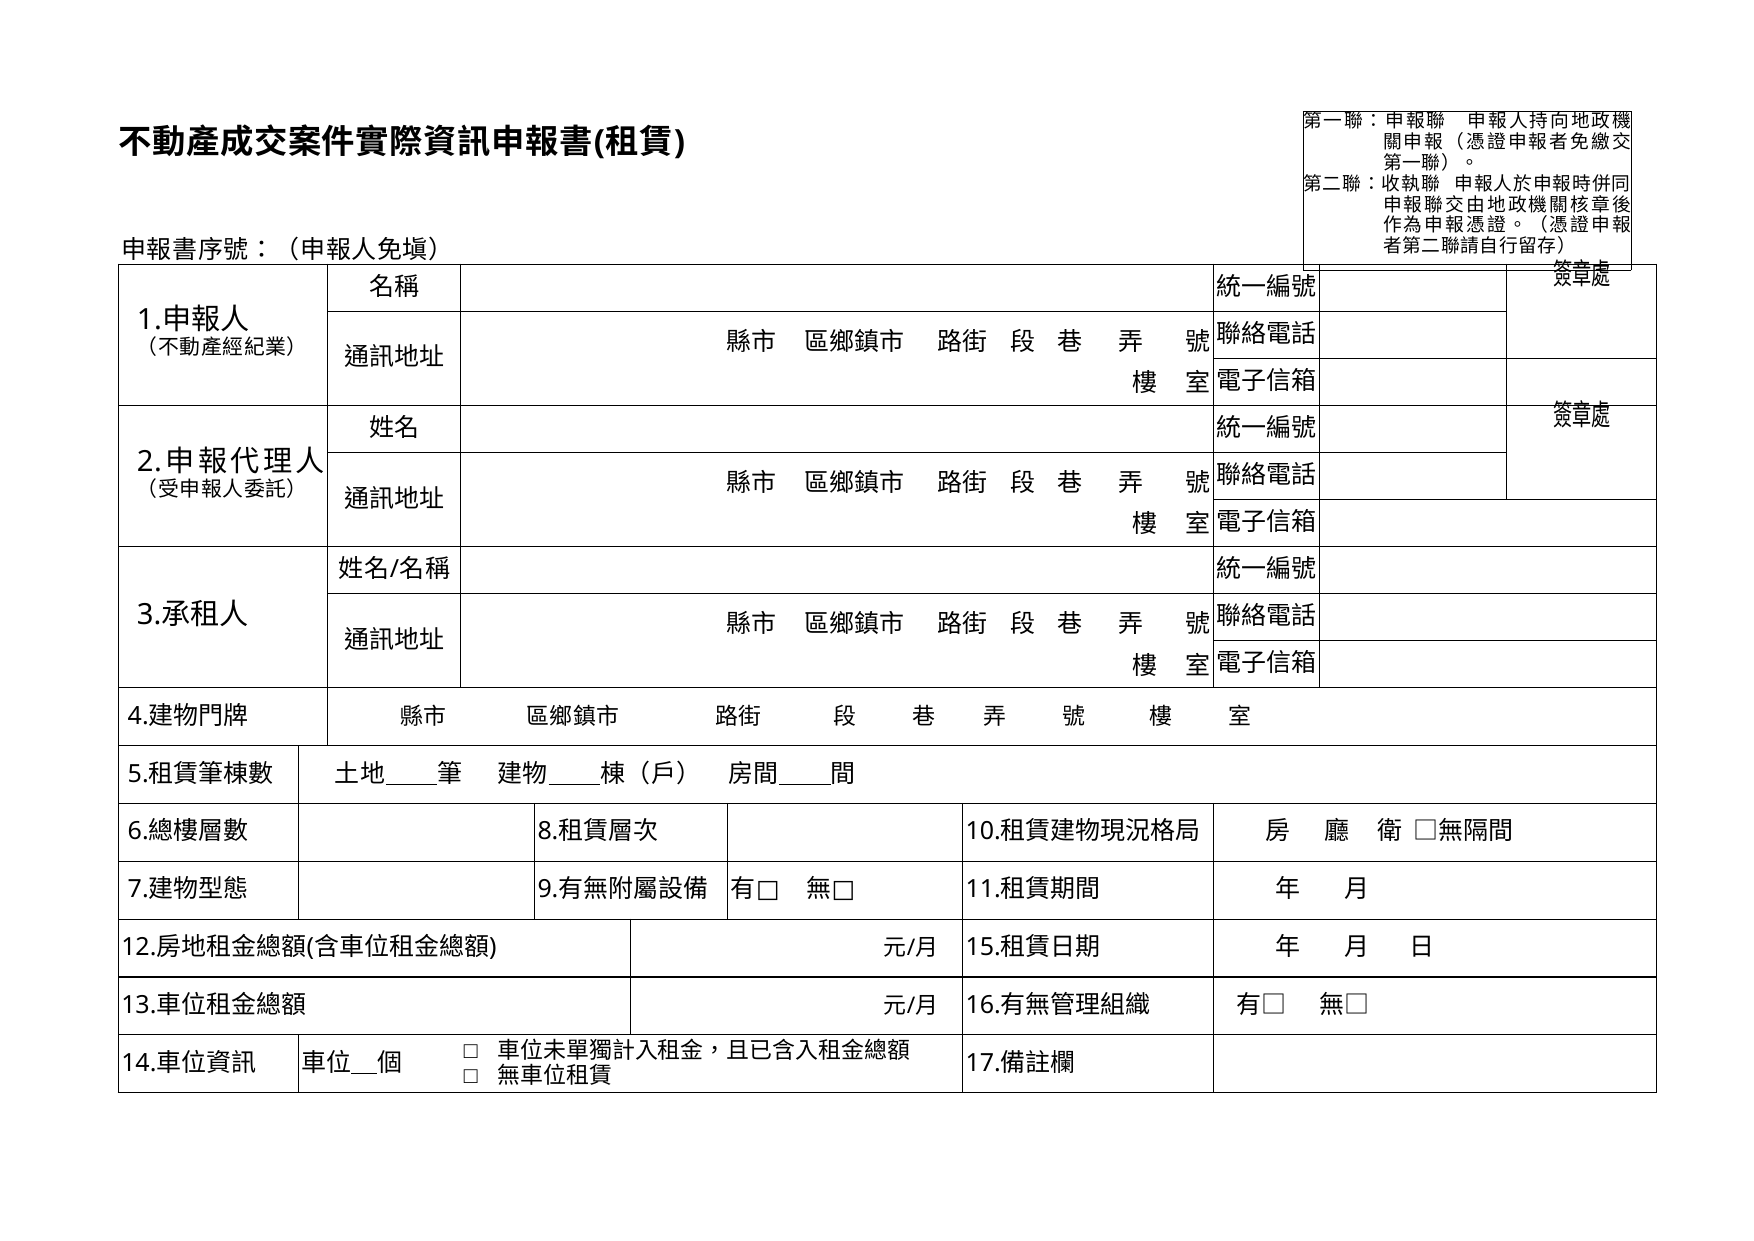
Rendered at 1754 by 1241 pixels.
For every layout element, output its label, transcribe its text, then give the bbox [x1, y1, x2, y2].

table_cell 6.總樓層數 [119, 804, 298, 861]
table_cell 統一編號 [1214, 547, 1319, 593]
table_cell [1320, 641, 1656, 687]
table_cell 2.申報代理人（受申報人委託） [119, 406, 327, 546]
table_cell 車位 個 [299, 1035, 461, 1092]
text 不動產成交案件實際資訊申報書(租賃) [118, 118, 1303, 163]
table_cell 縣市 區鄉鎮市 路街 段 巷 弄 號 樓 室 [461, 453, 1213, 546]
table_cell 5.租賃筆棟數 [119, 746, 298, 803]
table_cell [1320, 265, 1506, 270]
table_cell [1320, 547, 1656, 593]
table_cell 姓名 [328, 406, 460, 452]
table_cell 元/月 [631, 920, 962, 976]
table_cell 統一編號 [1214, 265, 1319, 311]
table_cell 有□ 無□ [1214, 978, 1656, 1034]
table_cell [1320, 406, 1506, 452]
table_cell 3.承租人 [119, 547, 327, 687]
table_cell 聯絡電話 [1214, 594, 1319, 640]
table_cell 統一編號 [1214, 406, 1319, 452]
table_cell 9.有無附屬設備 [535, 862, 727, 918]
table_cell 13.車位租金總額 [119, 978, 630, 1034]
table_cell 10.租賃建物現況格局 [963, 804, 1213, 861]
table_header 申報書序號：（申報人免塡） [118, 239, 768, 263]
table_header [1632, 239, 1657, 263]
table_cell [461, 547, 1213, 593]
table_cell [1320, 594, 1656, 640]
table_cell [461, 265, 1213, 311]
table_cell 名稱 [328, 265, 460, 311]
table_cell 14.車位資訊 [119, 1035, 298, 1092]
table_cell [1320, 453, 1506, 499]
table_cell [1320, 359, 1506, 405]
text 第二聯：收執聯 申報人於申報時併同申報聯交由地政機關核章後作為申報憑證。（憑證申報者第二聯請自行留存） [1304, 173, 1631, 257]
table_cell 有□ 無□ [728, 862, 962, 918]
table_cell 7.建物型態 [119, 862, 298, 918]
table_cell [1214, 1035, 1656, 1092]
table_cell 元/月 [631, 978, 962, 1034]
table_cell 1.申報人 （不動產經紀業） [119, 265, 327, 405]
table_cell 年 月 日 [1214, 920, 1656, 976]
table_cell [299, 804, 534, 861]
table_cell [461, 406, 1213, 452]
table_cell 簽章處 [1507, 265, 1656, 358]
table_cell 簽章處 [1507, 406, 1656, 499]
table_cell [1320, 312, 1506, 358]
table_cell 土地 筆 建物 棟（戶） 房間 間 [299, 746, 1656, 803]
table_cell 姓名/名稱 [328, 547, 460, 593]
table_cell 縣市 區鄉鎮市 路街 段 巷 弄 號 樓 室 [461, 312, 1213, 405]
table_cell 車位未單獨計入租金，且已含入租金總額 無車位租賃 [461, 1035, 962, 1092]
table_cell 12.房地租金總額(含車位租金總額) [119, 920, 630, 976]
table_cell 11.租賃期間 [963, 862, 1213, 918]
table_cell 電子信箱 [1214, 359, 1319, 405]
text 第一聯：申報聯 申報人持向地政機關申報（憑證申報者免繳交第一聯）。 [1304, 112, 1631, 173]
table_cell 17.備註欄 [963, 1035, 1213, 1092]
table_cell 聯絡電話 [1214, 453, 1319, 499]
table_cell [1320, 271, 1506, 311]
table_cell 縣市 區鄉鎮市 路街 段 巷 弄 號 樓 室 [461, 594, 1213, 687]
table_cell [1320, 500, 1656, 546]
table_cell 聯絡電話 [1214, 312, 1319, 358]
table_cell 年 月 [1214, 862, 1656, 918]
table_cell 電子信箱 [1214, 500, 1319, 546]
table_cell 15.租賃日期 [963, 920, 1213, 976]
table_cell 通訊地址 [328, 453, 460, 546]
table_header [1304, 257, 1631, 263]
table_cell 通訊地址 [328, 594, 460, 687]
table_cell 縣市 區鄉鎮市 路街 段 巷 弄 號 樓 室 [328, 688, 1656, 745]
table_header [768, 239, 1303, 263]
table_cell [299, 862, 534, 918]
table_cell 16.有無管理組織 [963, 978, 1213, 1034]
table_cell 4.建物門牌 [119, 688, 327, 745]
table_cell 電子信箱 [1214, 641, 1319, 687]
table_cell 8.租賃層次 [535, 804, 727, 861]
table_cell 房 廳 衛 □無隔間 [1214, 804, 1656, 861]
table_cell [728, 804, 962, 861]
table_cell 通訊地址 [328, 312, 460, 405]
table_cell [1507, 359, 1656, 405]
